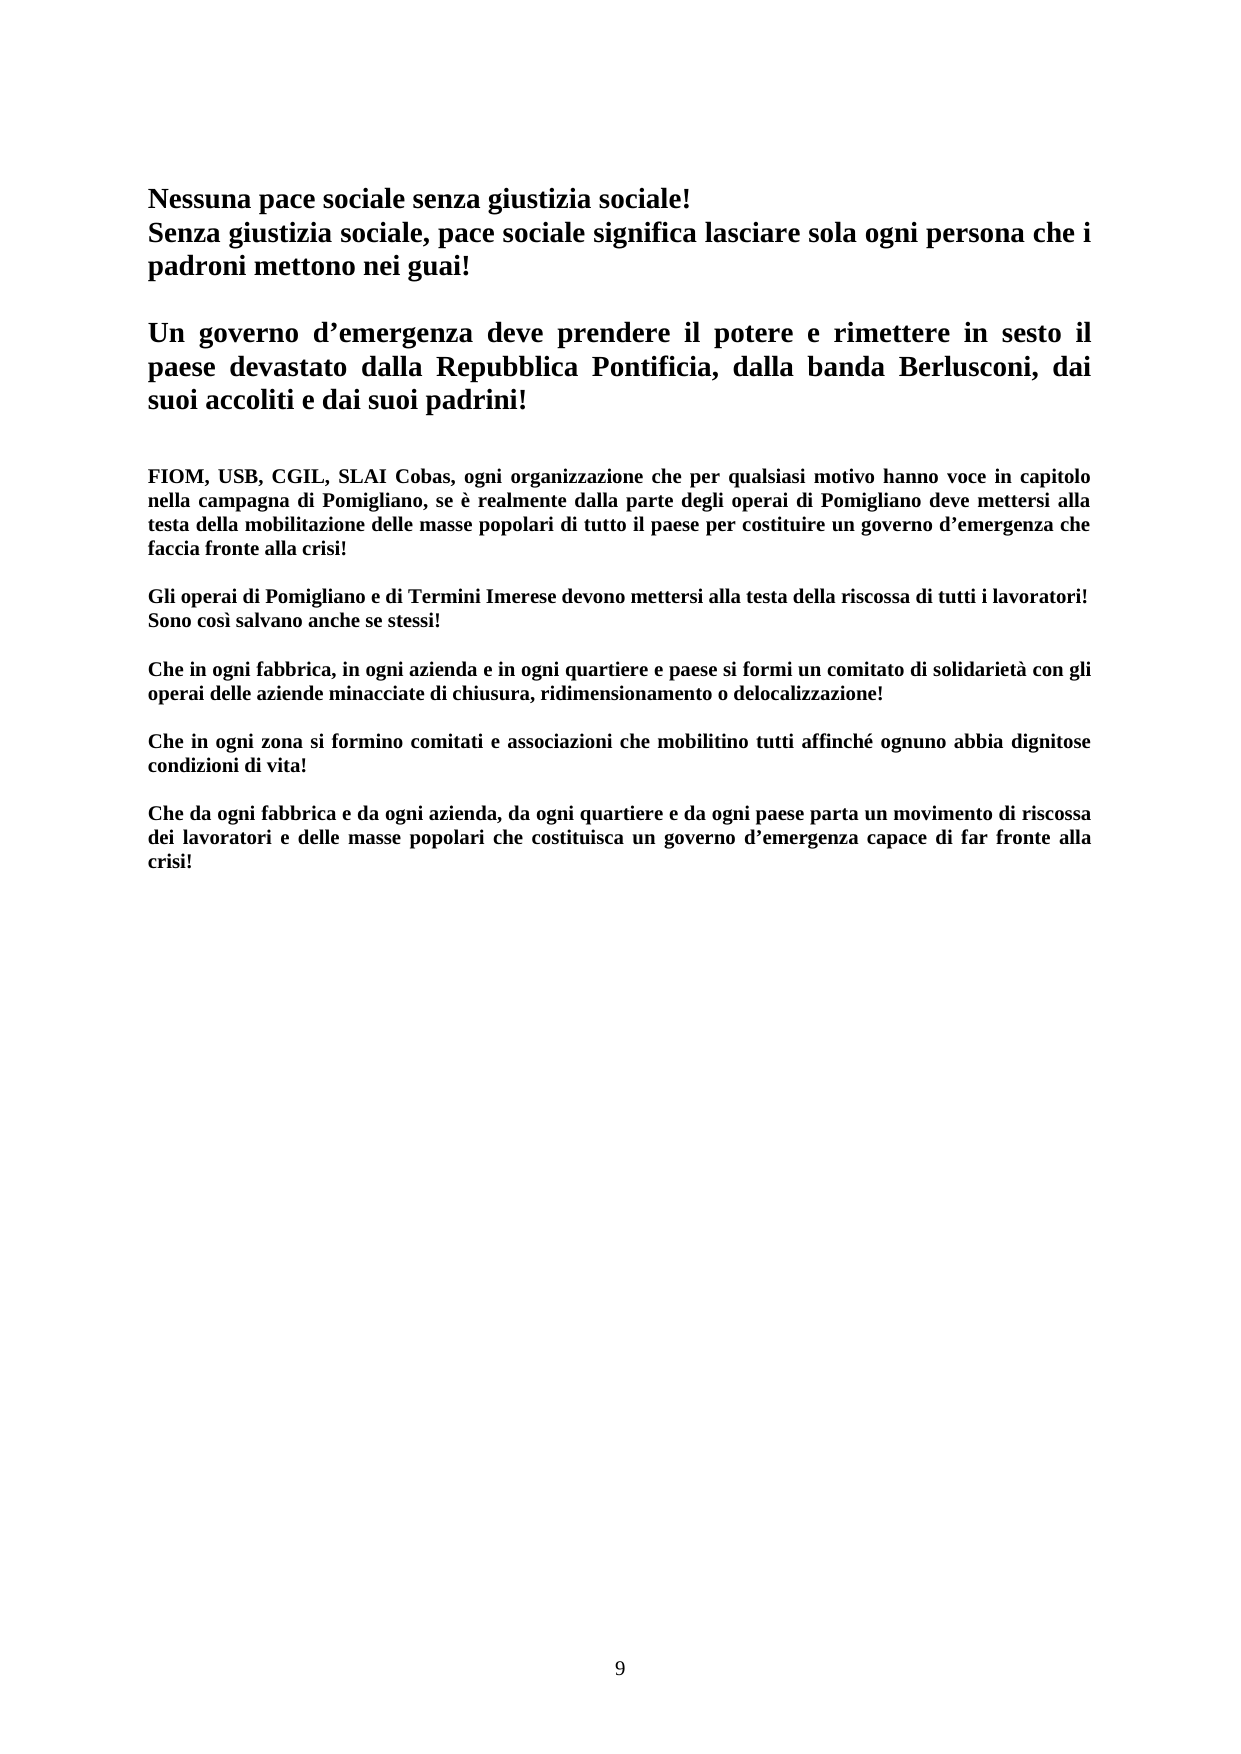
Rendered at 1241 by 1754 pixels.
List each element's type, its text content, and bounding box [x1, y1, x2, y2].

text Che da ogni fabbrica e da ogni azienda, da ogni quartiere e da ogni paese parta un movimento di riscossa dei lavoratori e delle masse popolari che costituisca un governo d’emergenza capace di far fronte alla crisi! [148, 801, 1092, 873]
text Gli operai di Pomigliano e di Termini Imerese devono mettersi alla testa della riscossa di tutti i lavoratori! [148, 584, 1092, 608]
text Che in ogni zona si formino comitati e associazioni che mobilitino tutti affinché ognuno abbia dignitose condizioni di vita! [148, 729, 1092, 777]
text Che in ogni fabbrica, in ogni azienda e in ogni quartiere e paese si formi un comitato di solidarietà con gli operai delle aziende minacciate di chiusura, ridimensionamento o delocalizzazione! [148, 657, 1092, 705]
text Senza giustizia sociale, pace sociale significa lasciare sola ogni persona che i padroni mettono nei guai! [148, 215, 1092, 282]
text Un governo d’emergenza deve prendere il potere e rimettere in sesto il paese devastato dalla Repubblica Pontificia, dalla banda Berlusconi, dai suoi accoliti e dai suoi padrini! [148, 315, 1092, 416]
text Nessuna pace sociale senza giustizia sociale! [148, 181, 1092, 215]
text Sono così salvano anche se stessi! [148, 608, 1092, 632]
text FIOM, USB, CGIL, SLAI Cobas, ogni organizzazione che per qualsiasi motivo hanno voce in capitolo nella campagna di Pomigliano, se è realmente dalla parte degli operai di Pomigliano deve mettersi alla testa della mobilitazione delle masse popolari di tutto il paese per costituire un governo d’emergenza che faccia fronte alla crisi! [148, 464, 1092, 560]
